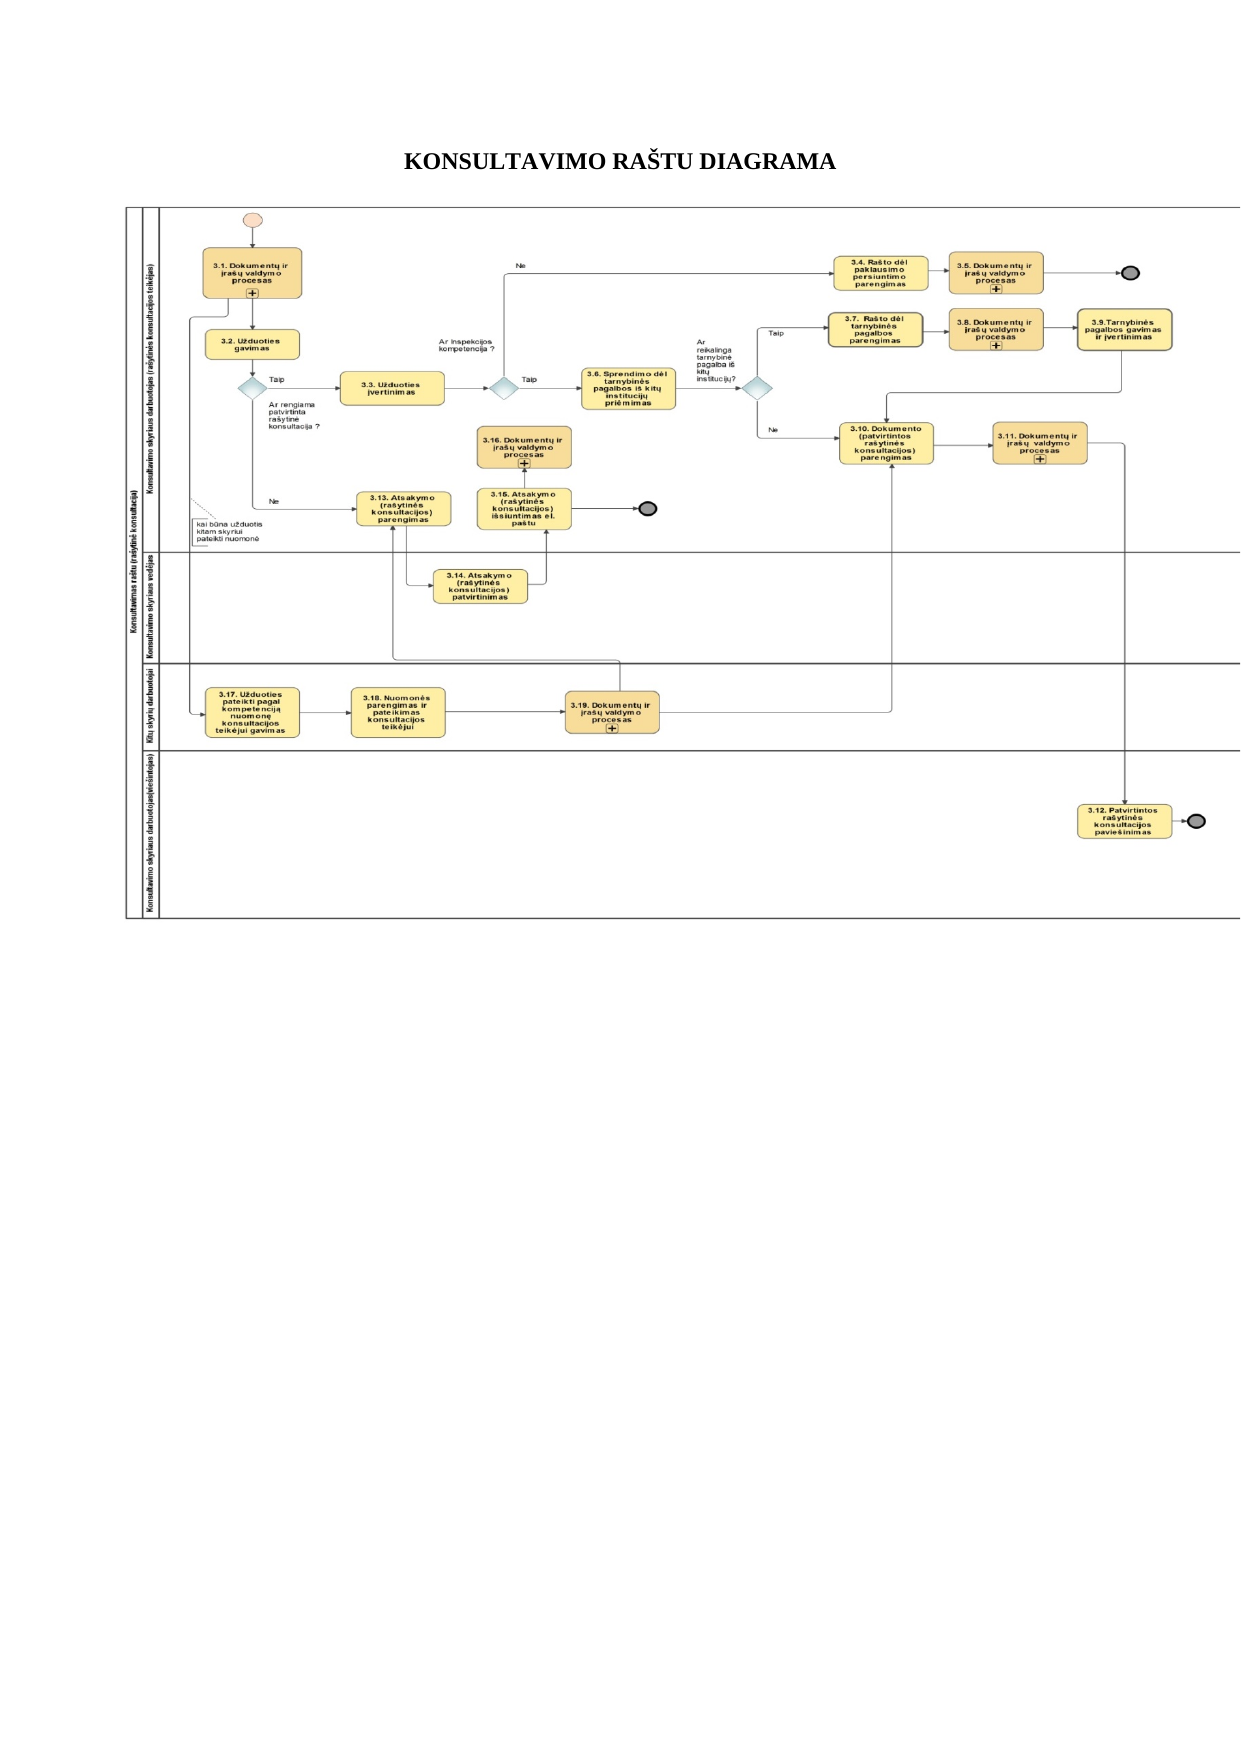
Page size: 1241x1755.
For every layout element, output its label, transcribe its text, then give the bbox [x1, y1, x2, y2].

text KONSULTAVIMO RAŠTU DIAGRAMA [118, 147, 1122, 174]
